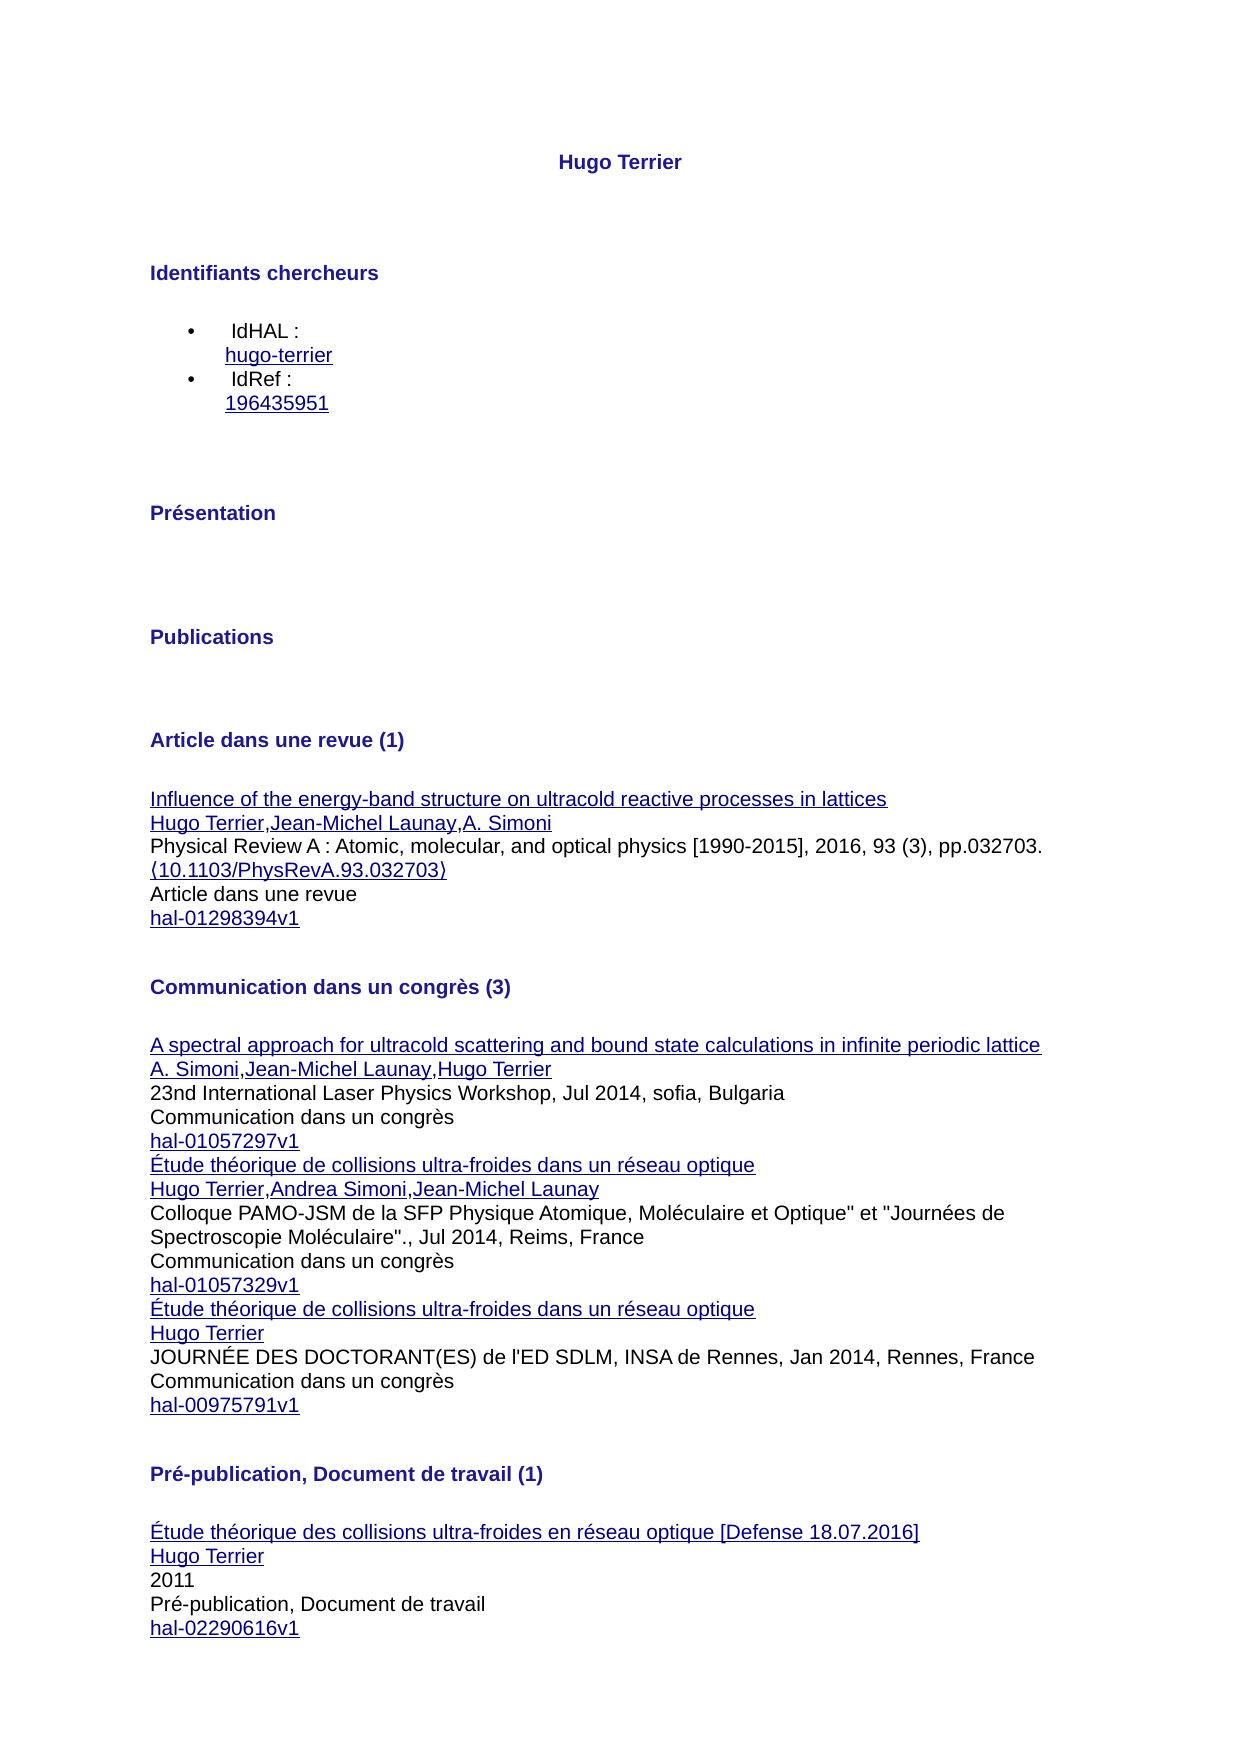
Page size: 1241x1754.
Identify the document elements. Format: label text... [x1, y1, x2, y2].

subtitle Publications [150, 625, 1090, 649]
subtitle Présentation [150, 501, 1090, 525]
list 196435951 [187, 391, 1090, 414]
table_cell Étude théorique de collisions ultra-froides dans un réseau optique Hugo Terrier,Andrea Simoni,Jean-Michel Launay Colloque PAMO-JSM de la SFP Physique Atomique, Moléculaire et Optique" et "Journées de Spectroscopie Moléculaire"., Jul 2014, Reims, France Communication dans un congrès hal-01057329v1 [150, 1153, 1090, 1297]
subtitle Identifiants chercheurs [150, 260, 1090, 284]
subtitle Pré-publication, Document de travail (1) [150, 1461, 1090, 1485]
list hugo-terrier [187, 343, 1090, 367]
list IdRef : [187, 367, 1090, 391]
table_header Influence of the energy-band structure on ultracold reactive processes in lattices Hugo Terrier,Jean-Michel Launay,A. Simoni Physical Review A : Atomic, molecular, and optical physics [1990-2015], 2016, 93 (3), pp.032703. ⟨10.1103/PhysRevA.93.032703⟩ Article dans une revue hal-01298394v1 [150, 786, 1090, 930]
table_header Étude théorique des collisions ultra-froides en réseau optique [Defense 18.07.2016] Hugo Terrier 2011 Pré-publication, Document de travail hal-02290616v1 [150, 1520, 1090, 1639]
subtitle Hugo Terrier [150, 150, 1090, 174]
subtitle Article dans une revue (1) [150, 728, 1090, 752]
table_cell Étude théorique de collisions ultra-froides dans un réseau optique Hugo Terrier JOURNÉE DES DOCTORANT(ES) de l'ED SDLM, INSA de Rennes, Jan 2014, Rennes, France Communication dans un congrès hal-00975791v1 [150, 1297, 1090, 1417]
subtitle Communication dans un congrès (3) [150, 975, 1090, 999]
list IdHAL : [187, 319, 1090, 343]
table_header A spectral approach for ultracold scattering and bound state calculations in infinite periodic lattice A. Simoni,Jean-Michel Launay,Hugo Terrier 23nd International Laser Physics Workshop, Jul 2014, sofia, Bulgaria Communication dans un congrès hal-01057297v1 [150, 1033, 1090, 1153]
